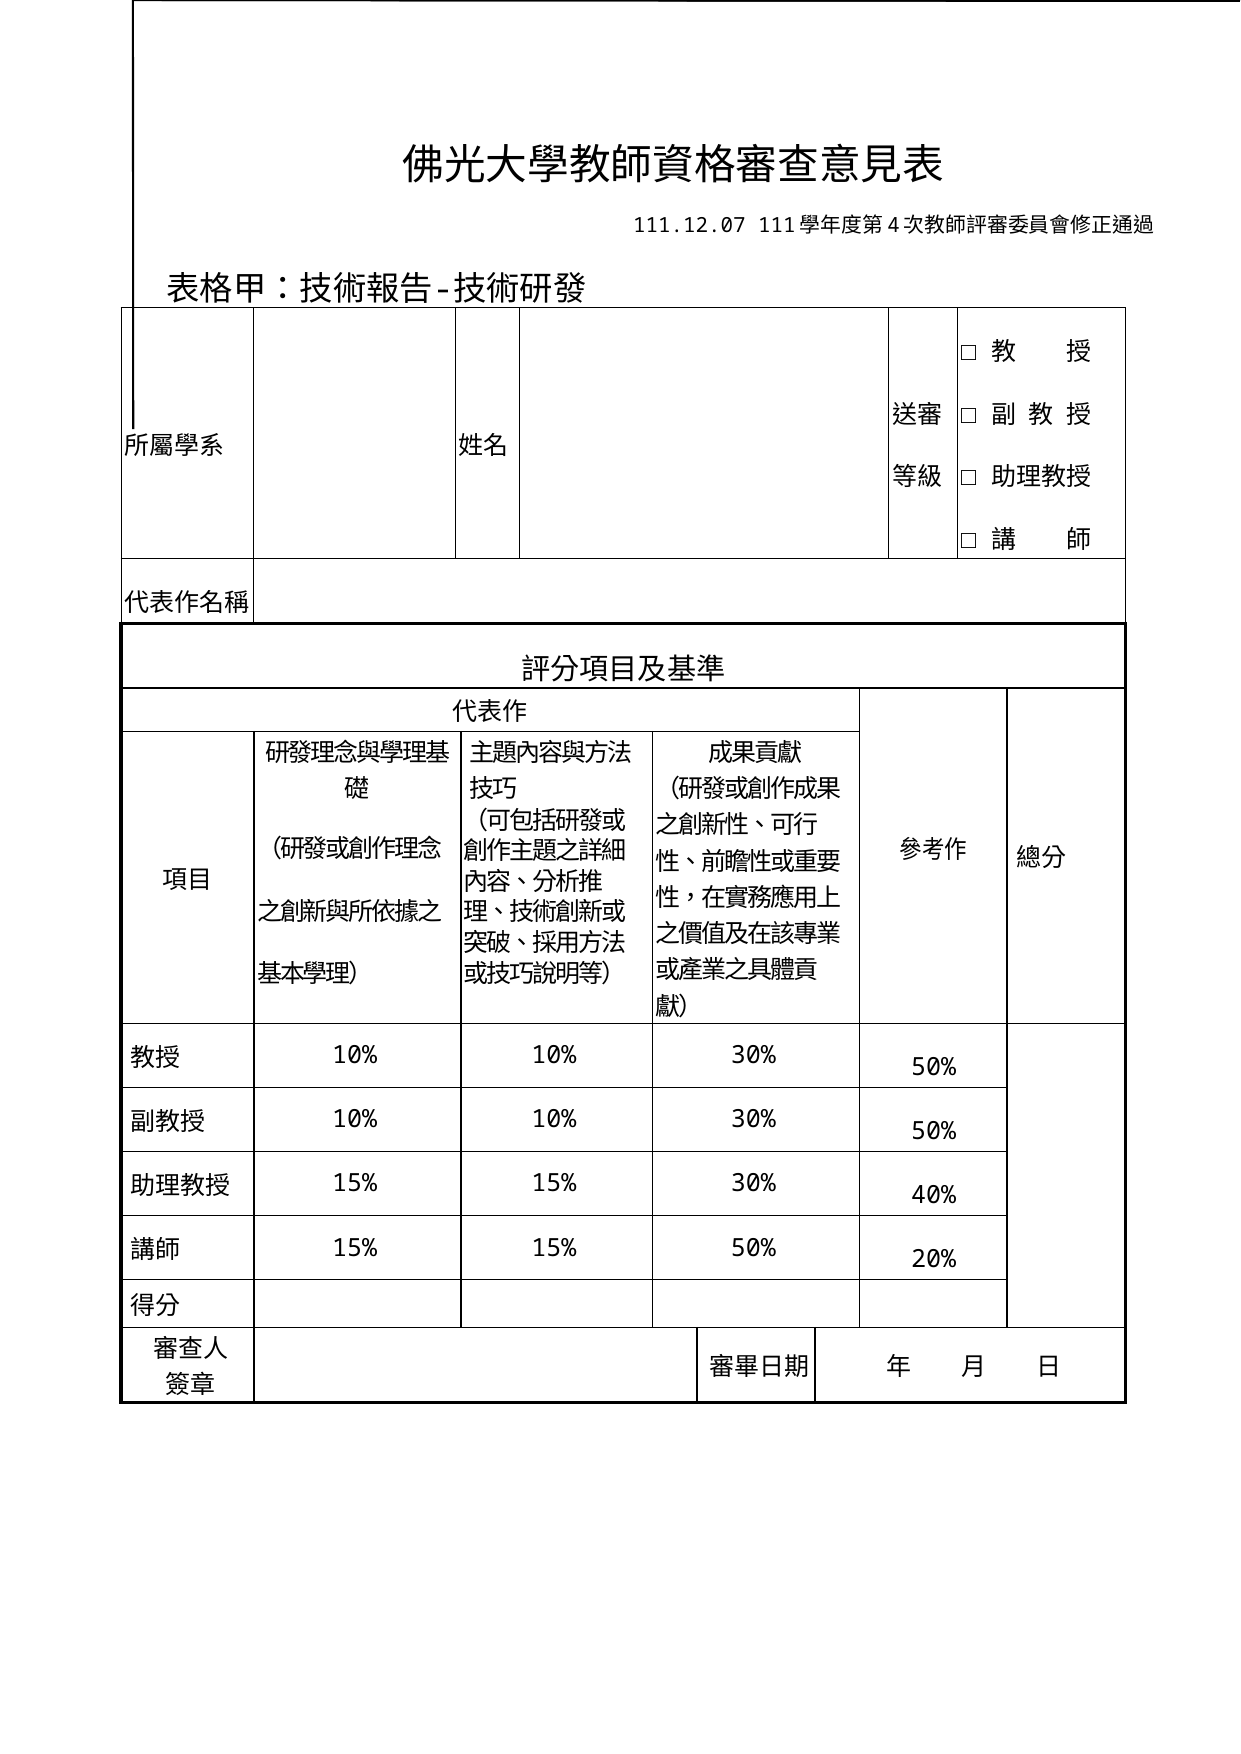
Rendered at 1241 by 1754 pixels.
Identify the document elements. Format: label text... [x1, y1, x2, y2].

table_cell 主題內容與方法技巧 （可包括研發或創作主題之詳細內容、分析推理、技術創新或突破、採用方法或技巧說明等） [462, 732, 652, 1022]
table_header [520, 308, 888, 558]
table_cell 15% [462, 1216, 652, 1279]
text 佛光大學教師資格審查意見表 [135, 119, 1213, 182]
table_cell [860, 1280, 1006, 1327]
table_cell 成果貢獻 （研發或創作成果之創新性、可行性、前瞻性或重要性，在實務應用上之價值及在該專業或產業之具體貢獻） [653, 732, 859, 1022]
table_cell [1187, 1388, 1240, 1571]
table_cell 50% [860, 1088, 1006, 1151]
table_cell 20% [860, 1216, 1006, 1279]
table_cell 代表作 [123, 689, 859, 731]
table_cell 15% [255, 1152, 460, 1214]
text 111.12.07 111學年度第4次教師評審委員會修正通過 [633, 182, 1213, 244]
table_cell 30% [653, 1088, 859, 1151]
table_cell 副教授 [123, 1088, 253, 1151]
table_cell 項目 [123, 732, 253, 1022]
table_cell 10% [255, 1024, 460, 1086]
table_header 送審 等級 [889, 308, 957, 558]
table_cell 50% [653, 1216, 859, 1279]
table_cell [254, 559, 1125, 622]
table_cell 40% [860, 1152, 1006, 1214]
table_cell 得分 [123, 1280, 253, 1327]
table_cell 審畢日期 [698, 1328, 814, 1401]
table_cell 講師 [123, 1216, 253, 1279]
table_header □ 教 授 □ 副 教 授 □ 助理教授 □ 講 師 [958, 308, 1125, 558]
table_cell 10% [462, 1024, 652, 1086]
table_cell [255, 1280, 460, 1327]
table_header [254, 308, 455, 558]
table_cell [653, 1280, 859, 1327]
table_cell 評分項目及基準 [123, 625, 1124, 687]
table_cell 審查人 簽章 [123, 1328, 253, 1401]
table_cell [462, 1280, 652, 1327]
table_header 姓名 [456, 308, 519, 558]
table_cell 研發理念與學理基礎 （研發或創作理念之創新與所依據之基本學理） [255, 732, 460, 1022]
table_cell 教授 [123, 1024, 253, 1086]
table_cell 10% [255, 1088, 460, 1151]
text 表格甲：技術報告-技術研發 [135, 244, 1213, 307]
table_cell 15% [462, 1152, 652, 1214]
table_cell 總分 [1008, 689, 1124, 1022]
table_cell 助理教授 [123, 1152, 253, 1214]
table_cell [1008, 1024, 1124, 1327]
table_cell 年 月 日 [816, 1328, 1124, 1401]
table_cell 10% [462, 1088, 652, 1151]
table_cell 30% [653, 1152, 859, 1214]
table_cell [255, 1328, 696, 1401]
table_cell 參考作 [860, 689, 1006, 1022]
table_cell 代表作名稱 [122, 559, 253, 622]
table_cell 30% [653, 1024, 859, 1086]
table_header 所屬學系 [122, 308, 253, 558]
table_cell 15% [255, 1216, 460, 1279]
table_cell 50% [860, 1024, 1006, 1086]
